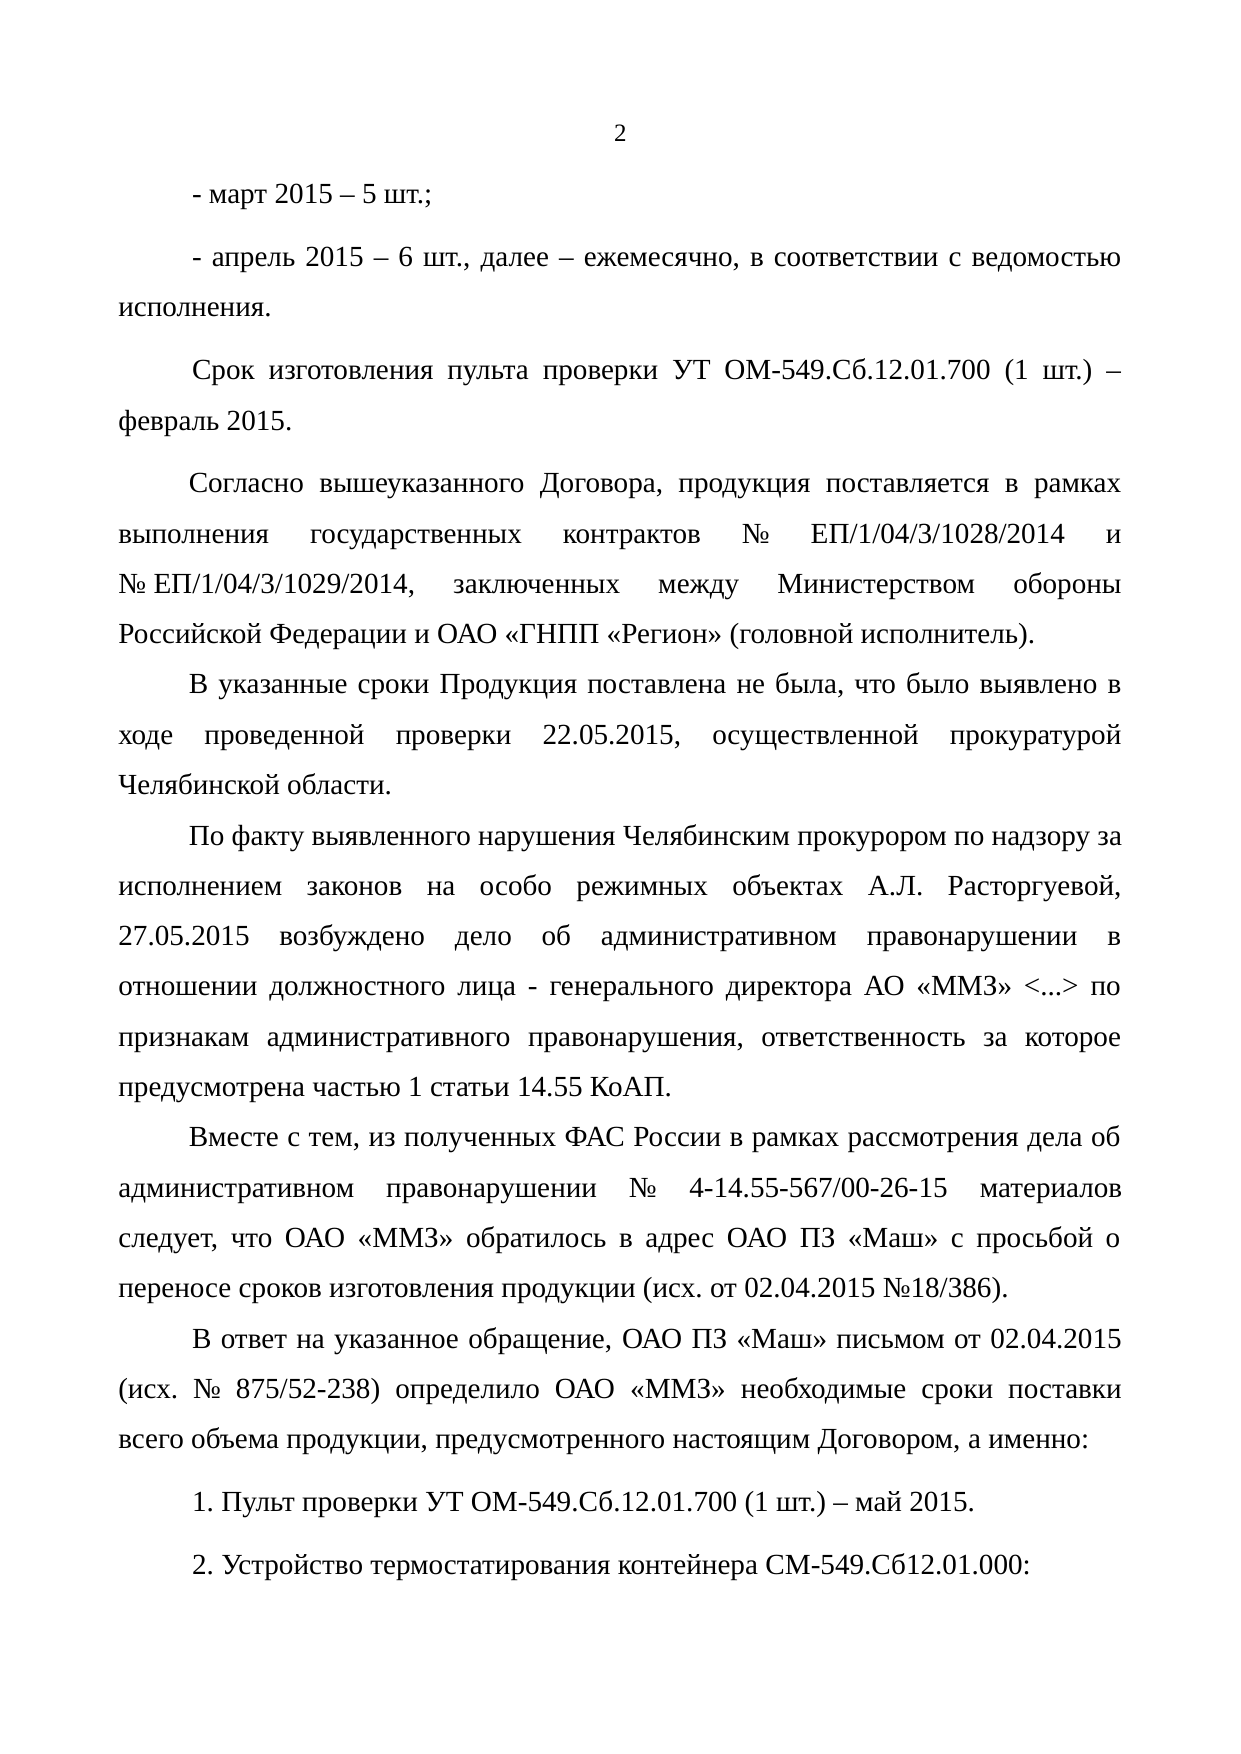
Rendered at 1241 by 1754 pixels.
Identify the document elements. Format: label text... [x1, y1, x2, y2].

text - март 2015 – 5 шт.; [118, 176, 1122, 210]
text - апрель 2015 – 6 шт., далее – ежемесячно, в соответствии с ведомостью исполнения. [118, 239, 1122, 323]
text По факту выявленного нарушения Челябинским прокурором по надзору за исполнением законов на особо режимных объектах А.Л. Расторгуевой, 27.05.2015 возбуждено дело об административном правонарушении в отношении должностного лица - генерального директора АО «ММЗ» <...> по признакам административного правонарушения, ответственность за которое предусмотрена частью 1 статьи 14.55 КоАП. [118, 818, 1122, 1103]
text Согласно вышеуказанного Договора, продукция поставляется в рамках выполнения государственных контрактов № ЕП/1/04/3/1028/2014 и № ЕП/1/04/3/1029/2014, заключенных между Министерством обороны Российской Федерации и ОАО «ГНПП «Регион» (головной исполнитель). [118, 465, 1122, 650]
text 1. Пульт проверки УТ ОМ-549.Сб.12.01.700 (1 шт.) – май 2015. [192, 1484, 1122, 1518]
text Вместе с тем, из полученных ФАС России в рамках рассмотрения дела об административном правонарушении № 4-14.55-567/00-26-15 материалов следует, что ОАО «ММЗ» обратилось в адрес ОАО ПЗ «Маш» с просьбой о переносе сроков изготовления продукции (исх. от 02.04.2015 №18/386). [118, 1119, 1122, 1304]
text 2. Устройство термостатирования контейнера СМ-549.Сб12.01.000: [192, 1547, 1122, 1581]
text В ответ на указанное обращение, ОАО ПЗ «Маш» письмом от 02.04.2015 (исх. № 875/52-238) определило ОАО «ММЗ» необходимые сроки поставки всего объема продукции, предусмотренного настоящим Договором, а именно: [118, 1321, 1122, 1455]
text В указанные сроки Продукция поставлена не была, что было выявлено в ходе проведенной проверки 22.05.2015, осуществленной прокуратурой Челябинской области. [118, 667, 1122, 801]
text Срок изготовления пульта проверки УТ ОМ-549.Сб.12.01.700 (1 шт.) – февраль 2015. [118, 352, 1122, 436]
